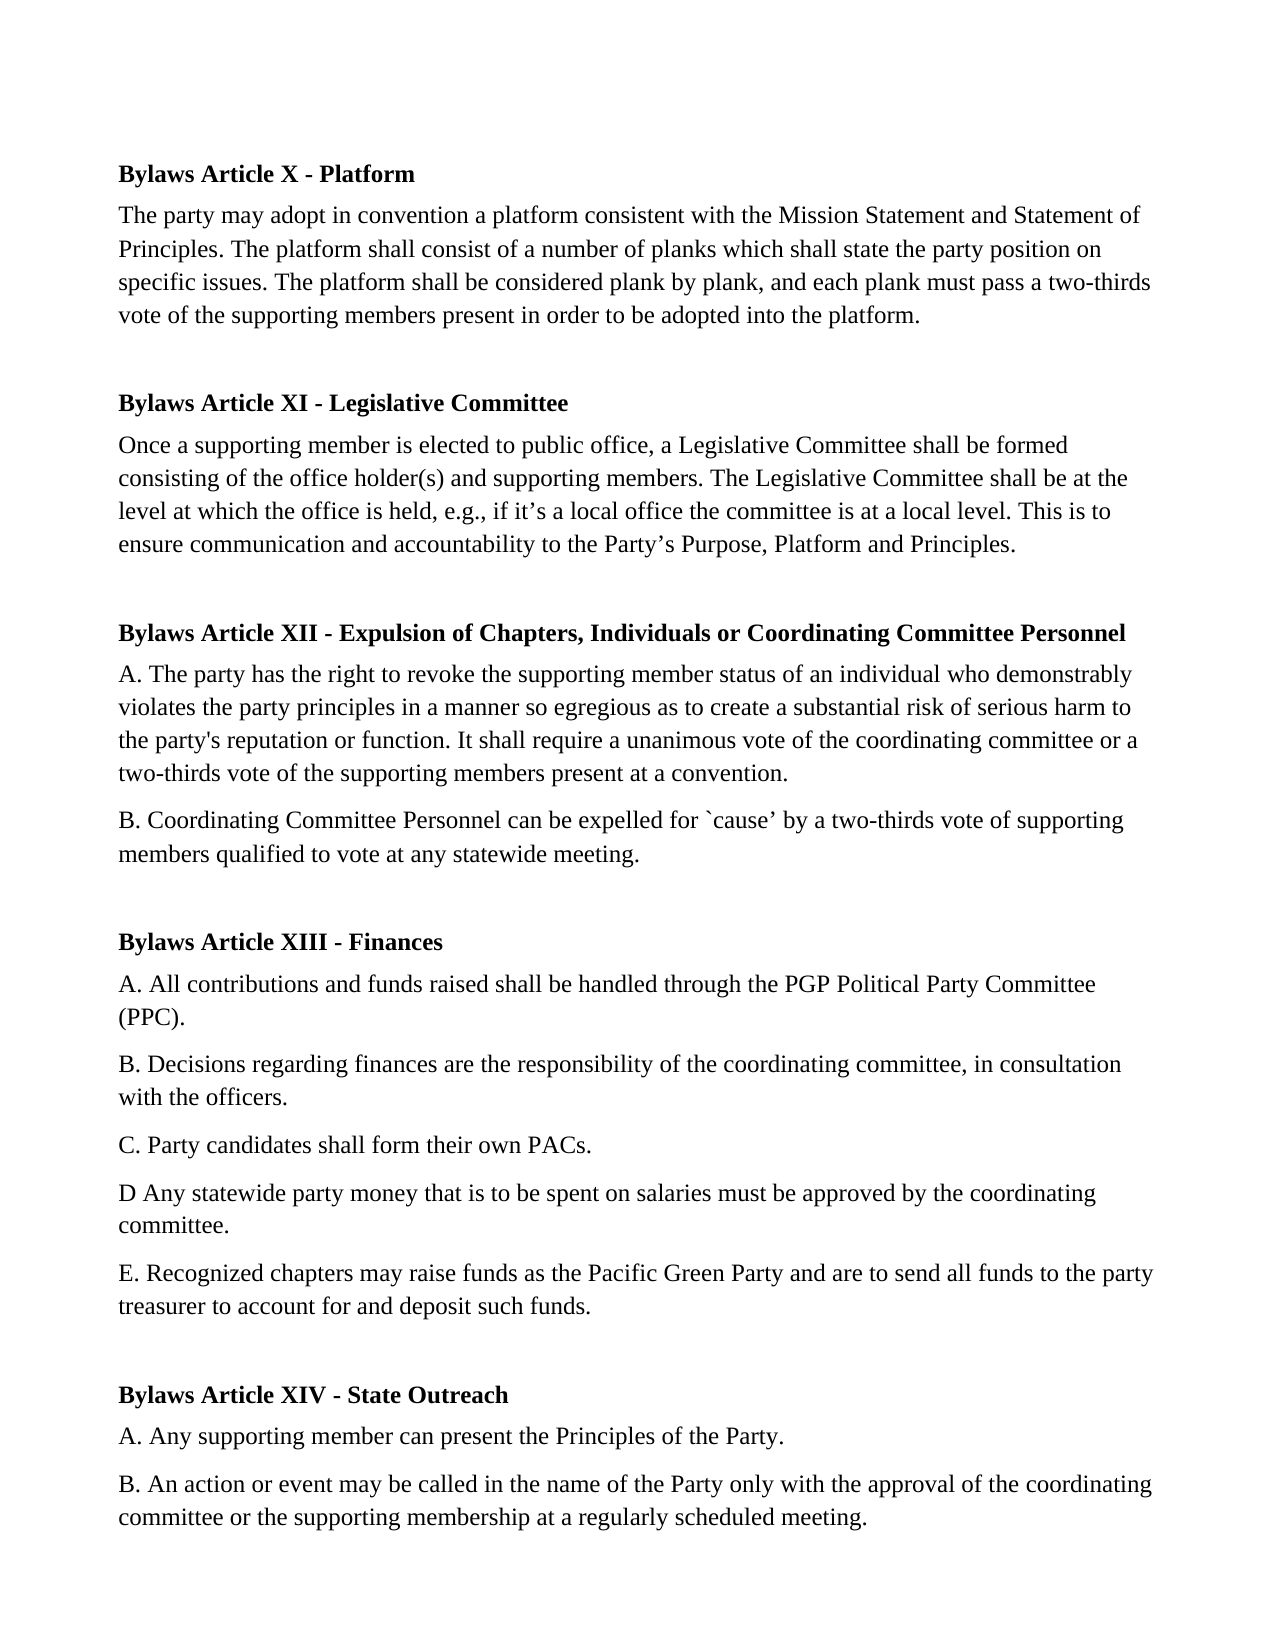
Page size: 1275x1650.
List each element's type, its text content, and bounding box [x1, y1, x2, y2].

text B. An action or event may be called in the name of the Party only with the approval of the coordinating committee or the supporting membership at a regularly scheduled meeting. [118, 1469, 1157, 1531]
text B. Coordinating Committee Personnel can be expelled for `cause’ by a two-thirds vote of supporting members qualified to vote at any statewide meeting. [118, 806, 1157, 867]
text A. All contributions and funds raised shall be handled through the PGP Political Party Committee (PPC). [118, 969, 1157, 1031]
text D Any statewide party money that is to be spent on salaries must be approved by the coordinating committee. [118, 1178, 1157, 1239]
text The party may adopt in convention a platform consistent with the Mission Statement and Statement of Principles. The platform shall consist of a number of planks which shall state the party position on specific issues. The platform shall be considered plank by plank, and each plank must pass a two-thirds vote of the supporting members present in order to be adopted into the platform. [118, 201, 1157, 328]
subtitle Bylaws Article XIV - State Outreach [118, 1380, 1157, 1409]
text A. The party has the right to revoke the supporting member status of an individual who demonstrably violates the party principles in a manner so egregious as to create a substantial risk of serious harm to the party's reputation or function. It shall require a unanimous vote of the coordinating committee or a two-thirds vote of the supporting members present at a convention. [118, 659, 1157, 787]
subtitle Bylaws Article X - Platform [118, 159, 1157, 188]
subtitle Bylaws Article XIII - Finances [118, 927, 1157, 956]
text A. Any supporting member can present the Principles of the Party. [118, 1421, 1157, 1450]
text E. Recognized chapters may raise funds as the Pacific Green Party and are to send all funds to the party treasurer to account for and deposit such funds. [118, 1258, 1157, 1320]
subtitle Bylaws Article XI - Legislative Committee [118, 388, 1157, 417]
text Once a supporting member is elected to public office, a Legislative Committee shall be formed consisting of the office holder(s) and supporting members. The Legislative Committee shall be at the level at which the office is held, e.g., if it’s a local office the committee is at a local level. This is to ensure communication and accountability to the Party’s Purpose, Platform and Principles. [118, 430, 1157, 558]
text C. Party candidates shall form their own PACs. [118, 1130, 1157, 1159]
subtitle Bylaws Article XII - Expulsion of Chapters, Individuals or Coordinating Committee Personnel [118, 618, 1157, 646]
text B. Decisions regarding finances are the responsibility of the coordinating committee, in consultation with the officers. [118, 1049, 1157, 1111]
